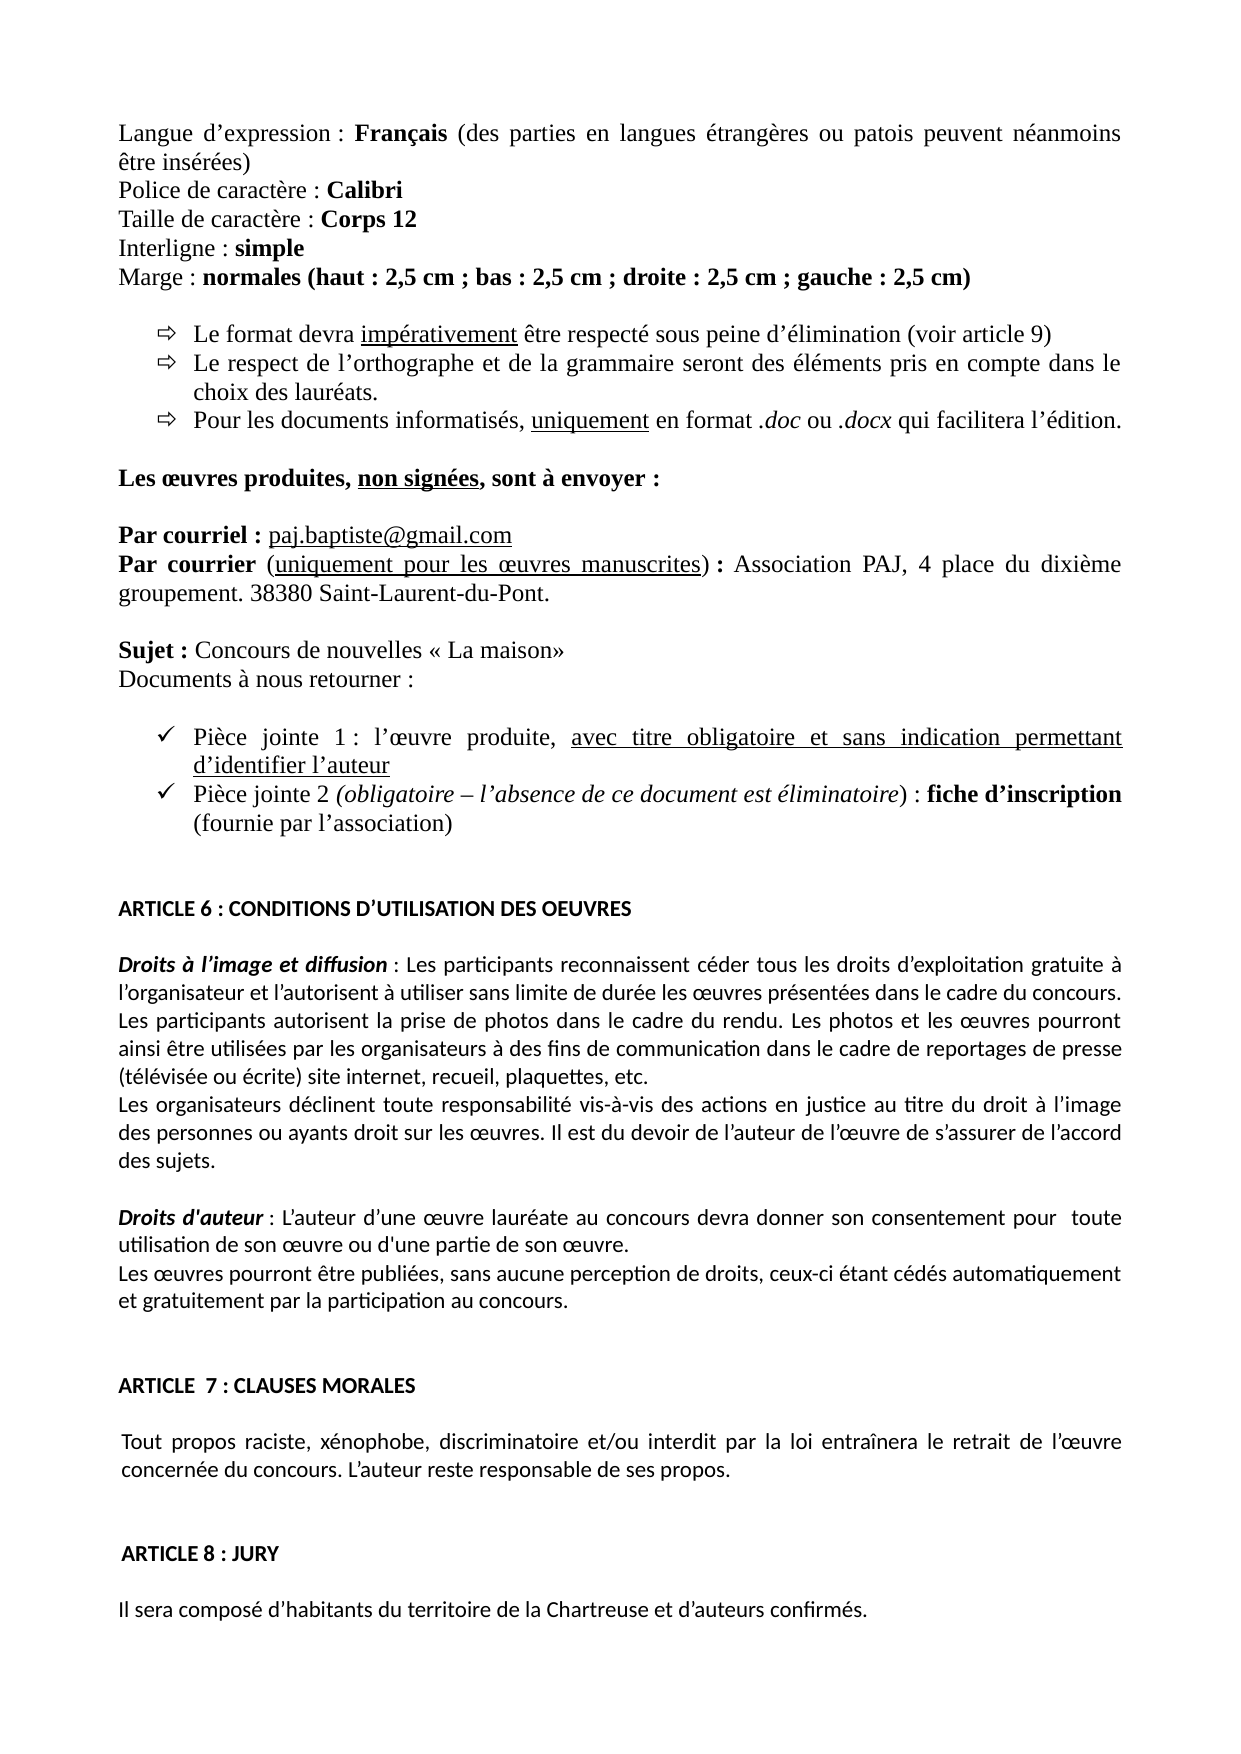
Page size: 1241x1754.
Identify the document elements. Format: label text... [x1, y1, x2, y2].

list Le format devra impérativement être respecté sous peine d’élimination (voir article 9) [156, 319, 1122, 348]
list Le respect de l’orthographe et de la grammaire seront des éléments pris en compte dans le choix des lauréats. [156, 348, 1122, 406]
text Langue d’expression : Français (des parties en langues étrangères ou patois peuvent néanmoins être insérées) [118, 118, 1122, 176]
text Par courriel : paj.baptiste@gmail.com [118, 521, 1122, 549]
text Les œuvres produites, non signées, sont à envoyer : [118, 463, 1122, 492]
text Marge : normales (haut : 2,5 cm ; bas : 2,5 cm ; droite : 2,5 cm ; gauche : 2,5 cm) [118, 262, 1122, 291]
text Il sera composé d’habitants du territoire de la Chartreuse et d’auteurs confirmés. [118, 1595, 1122, 1623]
text Taille de caractère : Corps 12 [118, 204, 1122, 233]
text ARTICLE 8 : JURY [121, 1539, 1122, 1567]
text Police de caractère : Calibri [118, 176, 1122, 204]
text Les organisateurs déclinent toute responsabilité vis-à-vis des actions en justice au titre du droit à l’image des personnes ou ayants droit sur les œuvres. Il est du devoir de l’auteur de l’œuvre de s’assurer de l’accord des sujets. [118, 1091, 1122, 1174]
text Documents à nous retourner : [118, 664, 1122, 693]
text Sujet : Concours de nouvelles « La maison» [118, 636, 1122, 664]
list Pièce jointe 2 (obligatoire – l’absence de ce document est éliminatoire) : fiche d’inscription (fournie par l’association) [156, 779, 1122, 837]
text Droits d'auteur : L’auteur d’une œuvre lauréate au concours devra donner son consentement pour toute utilisation de son œuvre ou d'une partie de son œuvre. [118, 1203, 1122, 1259]
text ARTICLE 7 : CLAUSES MORALES [118, 1371, 1122, 1399]
text Par courrier (uniquement pour les œuvres manuscrites) : Association PAJ, 4 place du dixième groupement. 38380 Saint-Laurent-du-Pont. [118, 549, 1122, 607]
text Interligne : simple [118, 233, 1122, 262]
text Les œuvres pourront être publiées, sans aucune perception de droits, ceux-ci étant cédés automatiquement et gratuitement par la participation au concours. [118, 1259, 1122, 1315]
text Tout propos raciste, xénophobe, discriminatoire et/ou interdit par la loi entraînera le retrait de l’œuvre concernée du concours. L’auteur reste responsable de ses propos. [121, 1427, 1122, 1483]
list Pour les documents informatisés, uniquement en format .doc ou .docx qui facilitera l’édition. [156, 406, 1122, 434]
list Pièce jointe 1 : l’œuvre produite, avec titre obligatoire et sans indication permettant d’identifier l’auteur [156, 722, 1122, 779]
text Droits à l’image et diffusion : Les participants reconnaissent céder tous les droits d’exploitation gratuite à l’organisateur et l’autorisent à utiliser sans limite de durée les œuvres présentées dans le cadre du concours. Les participants autorisent la prise de photos dans le cadre du rendu. Les photos et les œuvres pourront ainsi être utilisées par les organisateurs à des fins de communication dans le cadre de reportages de presse (télévisée ou écrite) site internet, recueil, plaquettes, etc. [118, 950, 1122, 1091]
text ARTICLE 6 : CONDITIONS D’UTILISATION DES OEUVRES [118, 894, 1122, 922]
